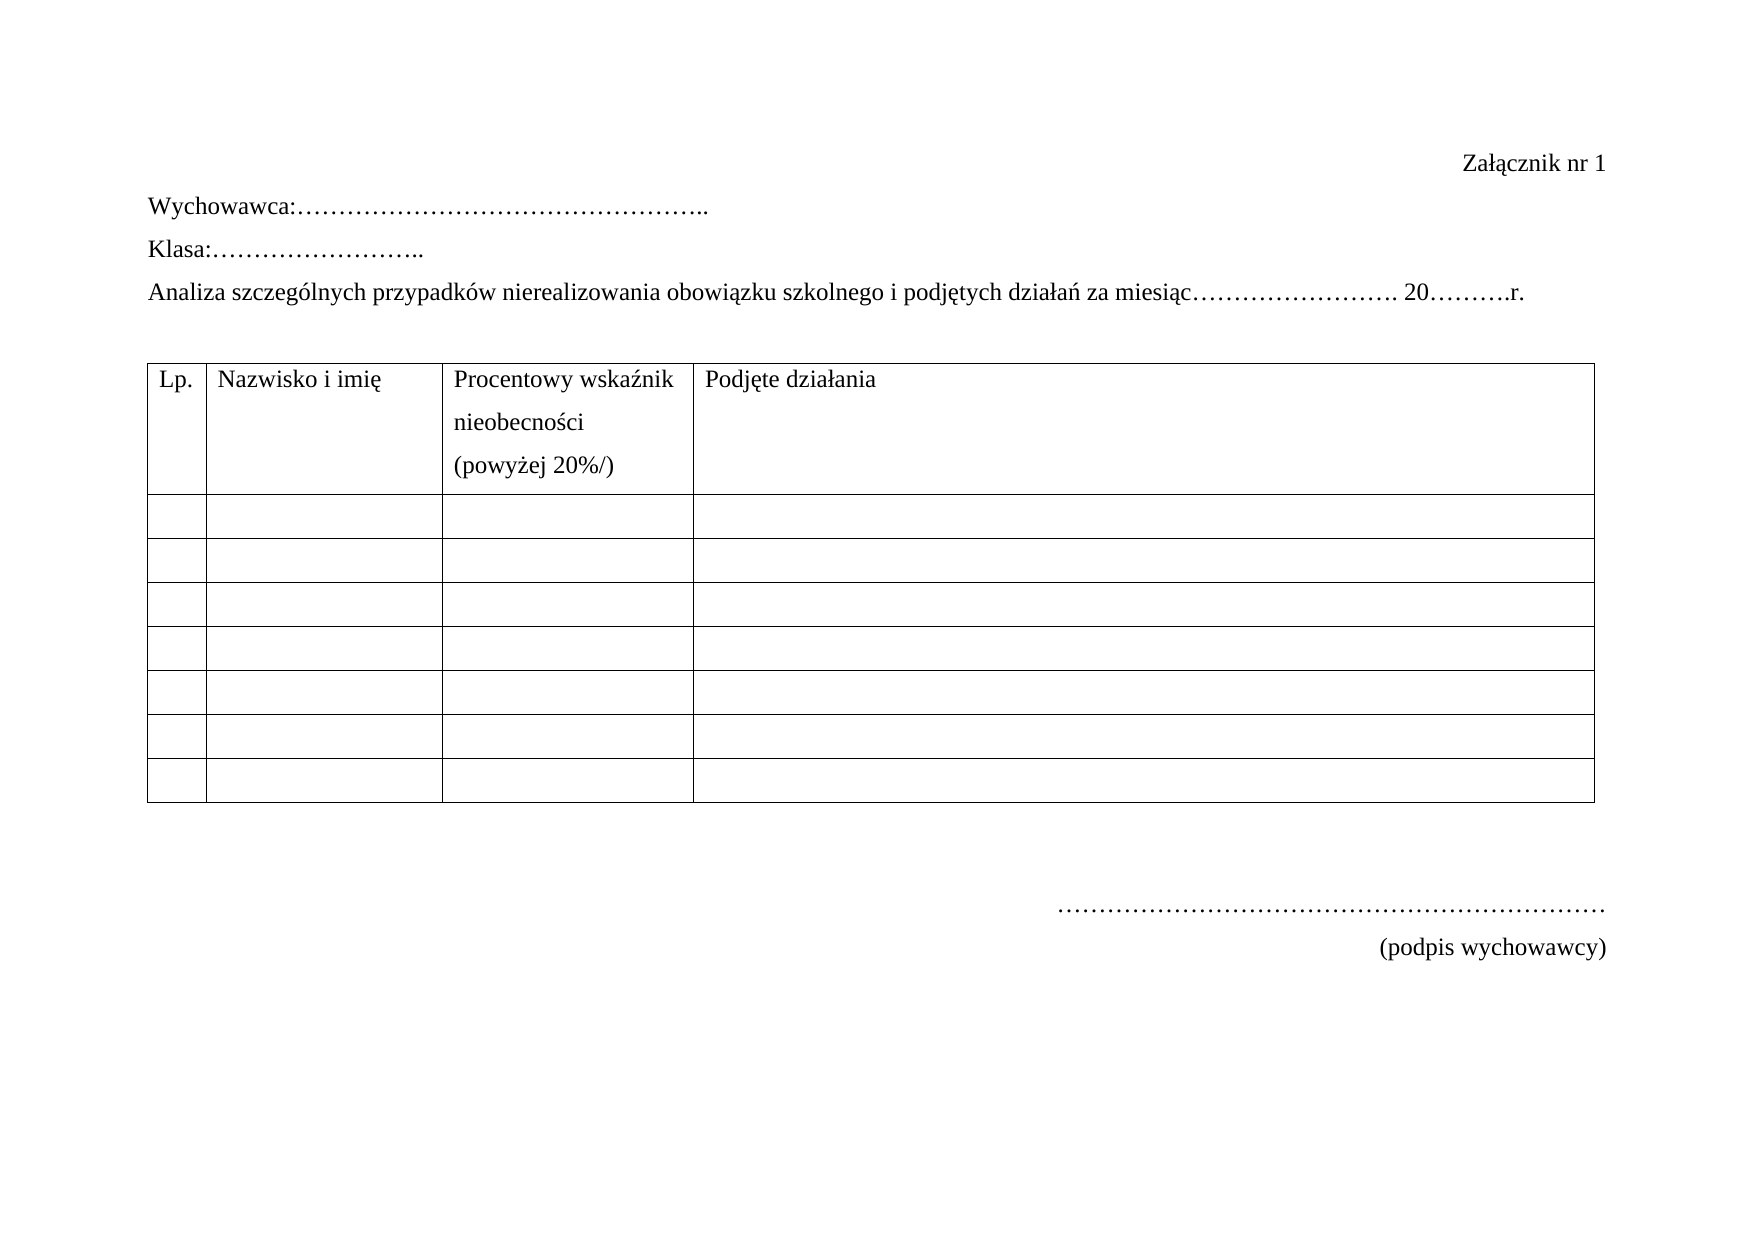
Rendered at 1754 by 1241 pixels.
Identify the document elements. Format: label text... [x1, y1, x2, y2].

table_cell [694, 583, 1594, 626]
text Załącznik nr 1 [148, 148, 1606, 176]
table_cell [443, 583, 693, 626]
table_cell [148, 715, 206, 758]
table_cell [207, 715, 442, 758]
table_cell [207, 671, 442, 714]
table_cell [443, 539, 693, 582]
table_header Nazwisko i imię [207, 364, 442, 493]
table_cell [148, 759, 206, 802]
table_cell [148, 583, 206, 626]
table_cell [443, 495, 693, 538]
text Klasa:…………………….. [148, 234, 1606, 263]
text ………………………………………………………… [148, 889, 1606, 918]
table_cell [694, 495, 1594, 538]
table_header Procentowy wskaźnik nieobecności (powyżej 20%/) [443, 364, 693, 493]
table_cell [694, 759, 1594, 802]
table_cell [443, 715, 693, 758]
table_cell [148, 627, 206, 670]
table_cell [443, 759, 693, 802]
text Wychowawca:………………………………………….. [148, 191, 1606, 219]
table_cell [207, 627, 442, 670]
table_cell [694, 627, 1594, 670]
table_cell [443, 627, 693, 670]
table_cell [694, 671, 1594, 714]
table_cell [694, 715, 1594, 758]
table_cell [148, 671, 206, 714]
table_header Podjęte działania [694, 364, 1594, 493]
table_cell [694, 539, 1594, 582]
text Analiza szczególnych przypadków nierealizowania obowiązku szkolnego i podjętych działań za miesiąc……………………. 20……….r. [148, 277, 1606, 306]
table_cell [207, 495, 442, 538]
table_cell [207, 539, 442, 582]
table_header Lp. [148, 364, 206, 493]
table_cell [443, 671, 693, 714]
table_cell [148, 539, 206, 582]
table_cell [148, 495, 206, 538]
table_cell [207, 583, 442, 626]
table_cell [207, 759, 442, 802]
text (podpis wychowawcy) [148, 932, 1606, 961]
